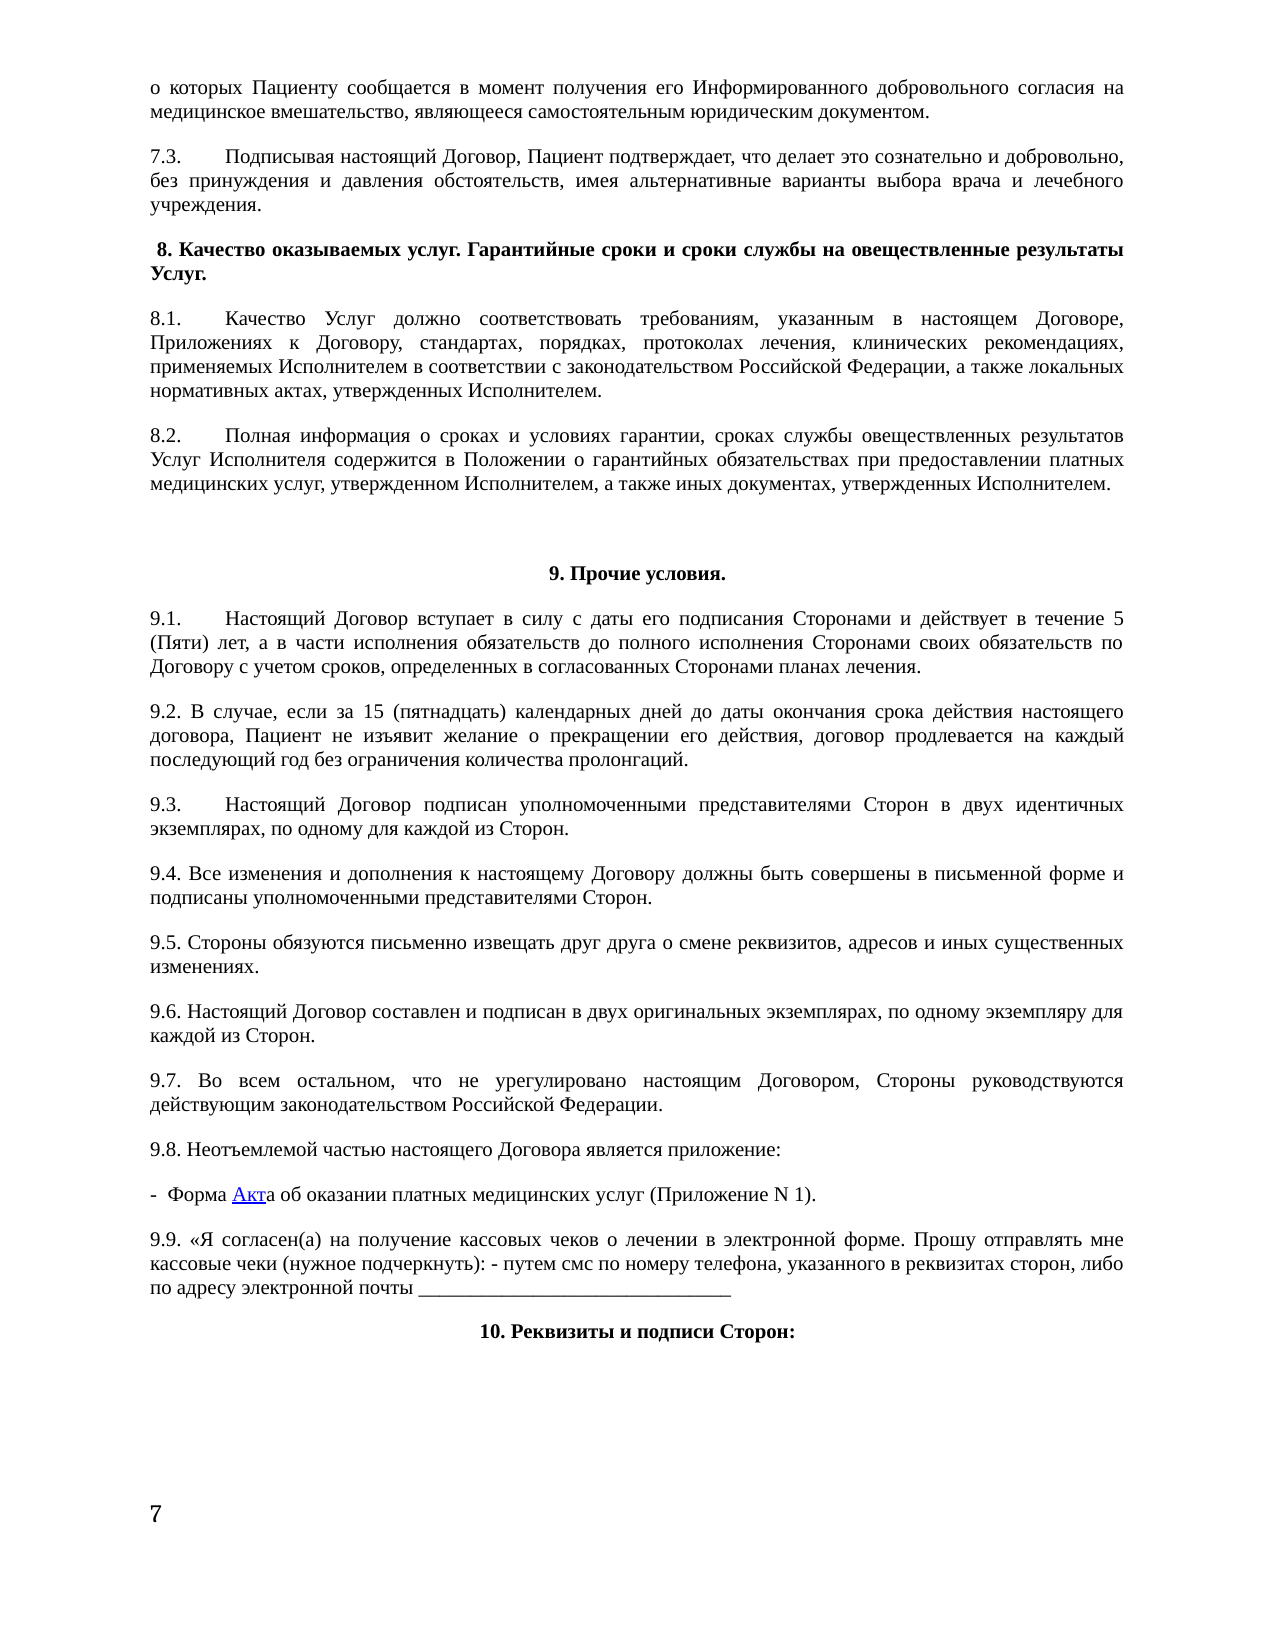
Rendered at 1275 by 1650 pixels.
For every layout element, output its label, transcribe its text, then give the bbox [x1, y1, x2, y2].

text 7.3. Подписывая настоящий Договор, Пациент подтверждает, что делает это сознательно и добровольно, без принуждения и давления обстоятельств, имея альтернативные варианты выбора врача и лечебного учреждения. [150, 144, 1125, 216]
text 8.1. Качество Услуг должно соответствовать требованиям, указанным в настоящем Договоре, Приложениях к Договору, стандартах, порядках, протоколах лечения, клинических рекомендациях, применяемых Исполнителем в соответствии с законодательством Российской Федерации, а также локальных нормативных актах, утвержденных Исполнителем. [150, 306, 1125, 402]
text 9.2. В случае, если за 15 (пятнадцать) календарных дней до даты окончания срока действия настоящего договора, Пациент не изъявит желание о прекращении его действия, договор продлевается на каждый последующий год без ограничения количества пролонгаций. [150, 699, 1125, 771]
text 10. Реквизиты и подписи Сторон: [150, 1319, 1125, 1343]
text 9.6. Настоящий Договор составлен и подписан в двух оригинальных экземплярах, по одному экземпляру для каждой из Сторон. [150, 999, 1125, 1047]
text 9.3. Настоящий Договор подписан уполномоченными представителями Сторон в двух идентичных экземплярах, по одному для каждой из Сторон. [150, 792, 1125, 840]
text 9.7. Во всем остальном, что не урегулировано настоящим Договором, Стороны руководствуются действующим законодательством Российской Федерации. [150, 1068, 1125, 1116]
text 8. Качество оказываемых услуг. Гарантийные сроки и сроки службы на овеществленные результаты Услуг. [150, 237, 1125, 285]
text о которых Пациенту сообщается в момент получения его Информированного добровольного согласия на медицинское вмешательство, являющееся самостоятельным юридическим документом. [150, 75, 1125, 123]
text 9.9. «Я согласен(а) на получение кассовых чеков о лечении в электронной форме. Прошу отправлять мне кассовые чеки (нужное подчеркнуть): - путем смс по номеру телефона, указанного в реквизитах сторон, либо по адресу электронной почты ______________________________ [150, 1226, 1125, 1299]
text 8.2. Полная информация о сроках и условиях гарантии, сроках службы овеществленных результатов Услуг Исполнителя содержится в Положении о гарантийных обязательствах при предоставлении платных медицинских услуг, утвержденном Исполнителем, а также иных документах, утвержденных Исполнителем. [150, 423, 1125, 495]
text 9.1. Настоящий Договор вступает в силу с даты его подписания Сторонами и действует в течение 5 (Пяти) лет, а в части исполнения обязательств до полного исполнения Сторонами своих обязательств по Договору с учетом сроков, определенных в согласованных Сторонами планах лечения. [150, 606, 1125, 678]
text 9.4. Все изменения и дополнения к настоящему Договору должны быть совершены в письменной форме и подписаны уполномоченными представителями Сторон. [150, 861, 1125, 909]
text 9. Прочие условия. [150, 561, 1125, 585]
text 9.8. Неотъемлемой частью настоящего Договора является приложение: [150, 1137, 1125, 1161]
text - Форма Акта об оказании платных медицинских услуг (Приложение N 1). [150, 1182, 1125, 1206]
text 9.5. Стороны обязуются письменно извещать друг друга о смене реквизитов, адресов и иных существенных изменениях. [150, 930, 1125, 978]
